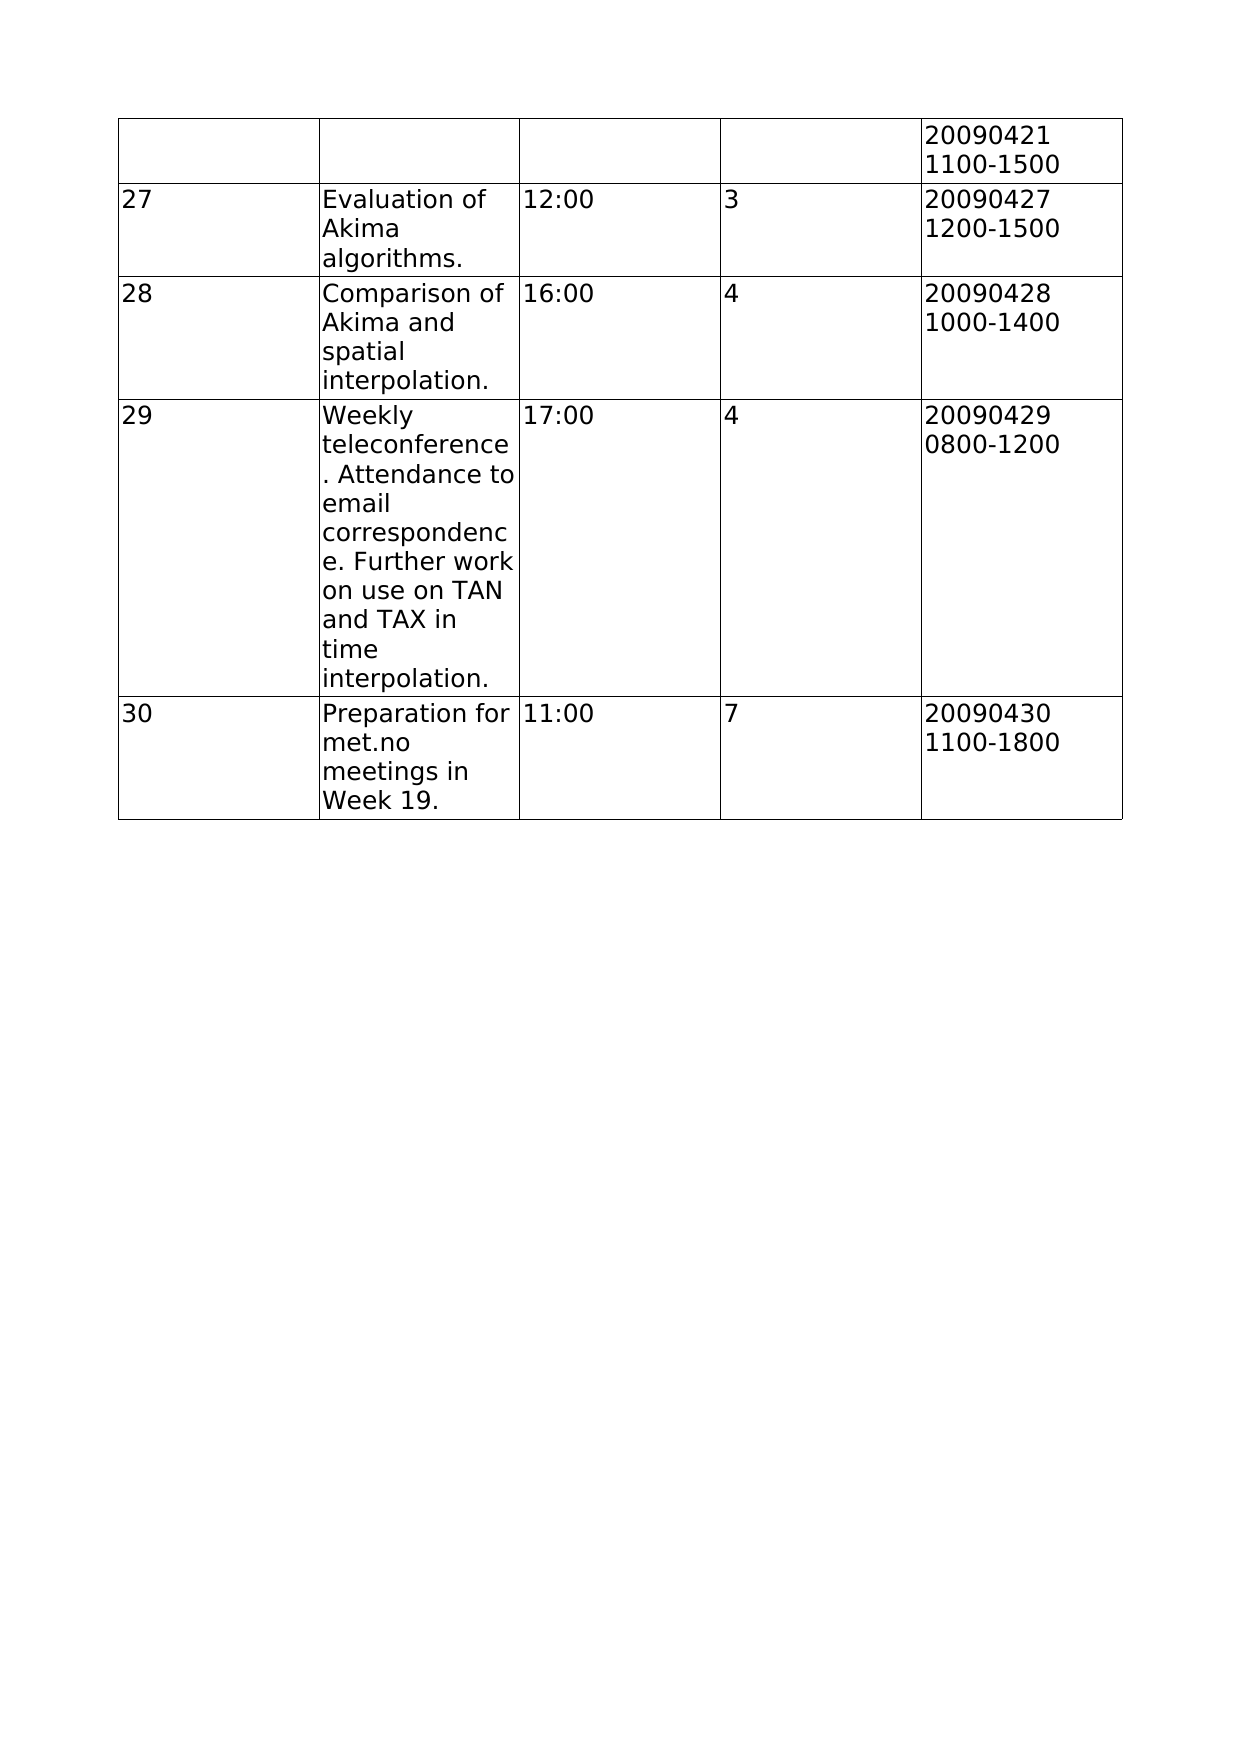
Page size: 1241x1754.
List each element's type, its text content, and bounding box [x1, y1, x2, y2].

table_cell [119, 119, 319, 182]
table_cell [721, 119, 921, 182]
table_cell 20090430 1100-1800 [922, 697, 1122, 819]
table_cell 20090421 1100-1500 [922, 119, 1122, 182]
table_cell [520, 119, 720, 182]
table_cell 28 [119, 277, 319, 398]
table_cell 4 [721, 400, 921, 696]
table_cell 7 [721, 697, 921, 819]
table_cell 20090427 1200-1500 [922, 184, 1122, 276]
table_cell 20090428 1000-1400 [922, 277, 1122, 398]
table_cell 20090429 0800-1200 [922, 400, 1122, 696]
table_cell 3 [721, 184, 921, 276]
table_cell 11:00 [520, 697, 720, 819]
table_cell 27 [119, 184, 319, 276]
table_cell Evaluation of Akima algorithms. [320, 184, 519, 276]
table_cell Preparation for met.no meetings in Week 19. [320, 697, 519, 819]
table_cell 12:00 [520, 184, 720, 276]
table_cell Weekly teleconference. Attendance to email correspondence. Further work on use on TAN and TAX in time interpolation. [320, 400, 519, 696]
table_cell [320, 119, 519, 182]
table_cell 17:00 [520, 400, 720, 696]
table_cell Comparison of Akima and spatial interpolation. [320, 277, 519, 398]
table_cell 30 [119, 697, 319, 819]
table_cell 4 [721, 277, 921, 398]
table_cell 16:00 [520, 277, 720, 398]
table_cell 29 [119, 400, 319, 696]
